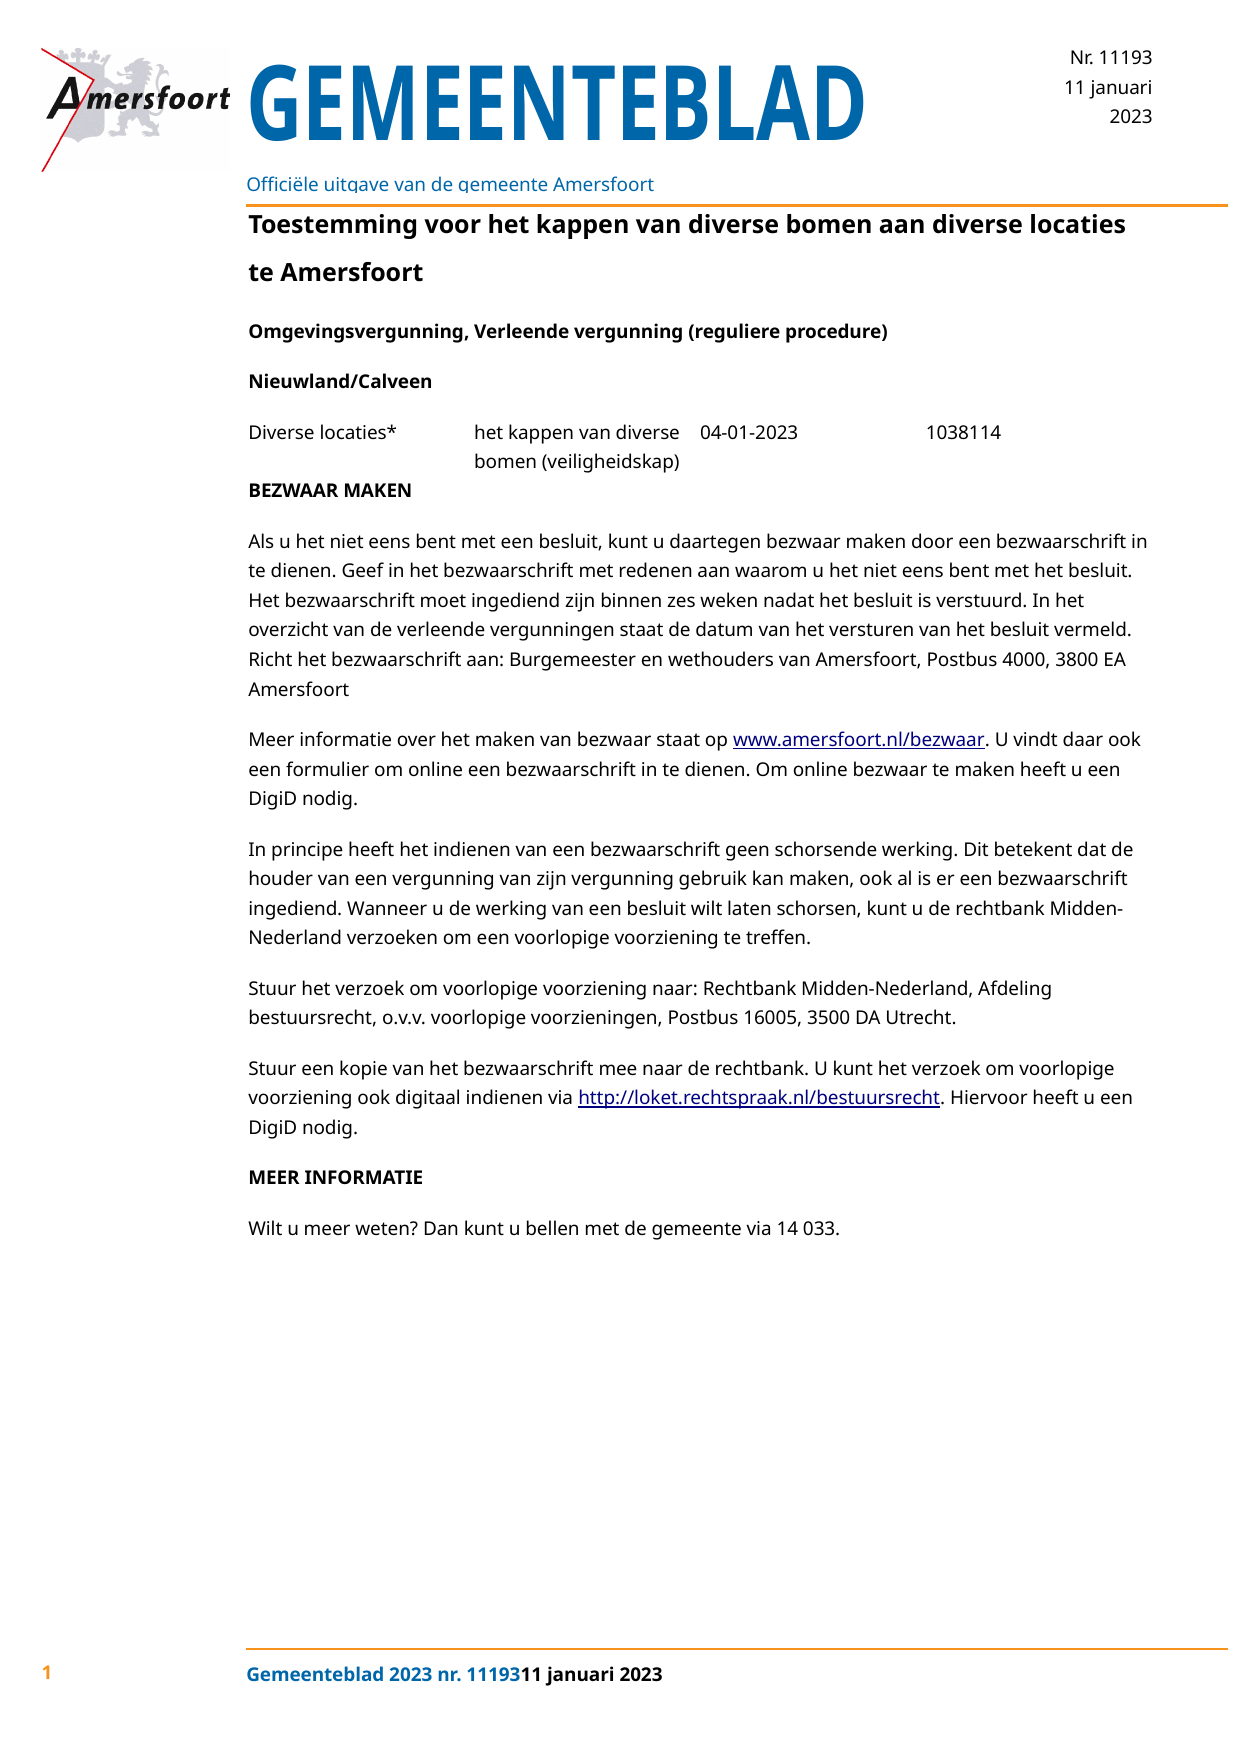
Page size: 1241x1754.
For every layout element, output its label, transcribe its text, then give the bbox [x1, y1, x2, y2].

text Meer informatie over het maken van bezwaar staat op www.amersfoort.nl/bezwaar. U vindt daar ook een formulier om online een bezwaarschrift in te dienen. Om online bezwaar te maken heeft u een DigiD nodig. [248, 726, 1152, 811]
text MEER INFORMATIE [248, 1164, 1152, 1190]
text Wilt u meer weten? Dan kunt u bellen met de gemeente via 14 033. [248, 1215, 1152, 1241]
text Als u het niet eens bent met een besluit, kunt u daartegen bezwaar maken door een bezwaarschrift in te dienen. Geef in het bezwaarschrift met redenen aan waarom u het niet eens bent met het besluit. Het bezwaarschrift moet ingediend zijn binnen zes weken nadat het besluit is verstuurd. In het overzicht van de verleende vergunningen staat de datum van het versturen van het besluit vermeld. Richt het bezwaarschrift aan: Burgemeester en wethouders van Amersfoort, Postbus 4000, 3800 EA Amersfoort [248, 528, 1152, 701]
table_header het kappen van diverse bomen (veiligheidskap) [474, 419, 700, 474]
table_header 04-01-2023 [700, 419, 926, 474]
text In principe heeft het indienen van een bezwaarschrift geen schorsende werking. Dit betekent dat de houder van een vergunning van zijn vergunning gebruik kan maken, ook al is er een bezwaarschrift ingediend. Wanneer u de werking van een besluit wilt laten schorsen, kunt u de rechtbank Midden-Nederland verzoeken om een voorlopige voorziening te treffen. [248, 836, 1152, 950]
picture [41, 47, 231, 172]
text Toestemming voor het kappen van diverse bomen aan diverse locaties te Amersfoort [248, 207, 1152, 288]
table_header 1038114 [926, 419, 1152, 474]
text Nieuwland/Calveen [248, 368, 1152, 394]
text Stuur het verzoek om voorlopige voorziening naar: Rechtbank Midden-Nederland, Afdeling bestuursrecht, o.v.v. voorlopige voorzieningen, Postbus 16005, 3500 DA Utrecht. [248, 975, 1152, 1030]
text Stuur een kopie van het bezwaarschrift mee naar de rechtbank. U kunt het verzoek om voorlopige voorziening ook digitaal indienen via http://loket.rechtspraak.nl/bestuursrecht. Hiervoor heeft u een DigiD nodig. [248, 1055, 1152, 1140]
table_header Diverse locaties* [248, 419, 474, 474]
text BEZWAAR MAKEN [248, 477, 1152, 503]
text Omgevingsvergunning, Verleende vergunning (reguliere procedure) [248, 318, 1152, 344]
